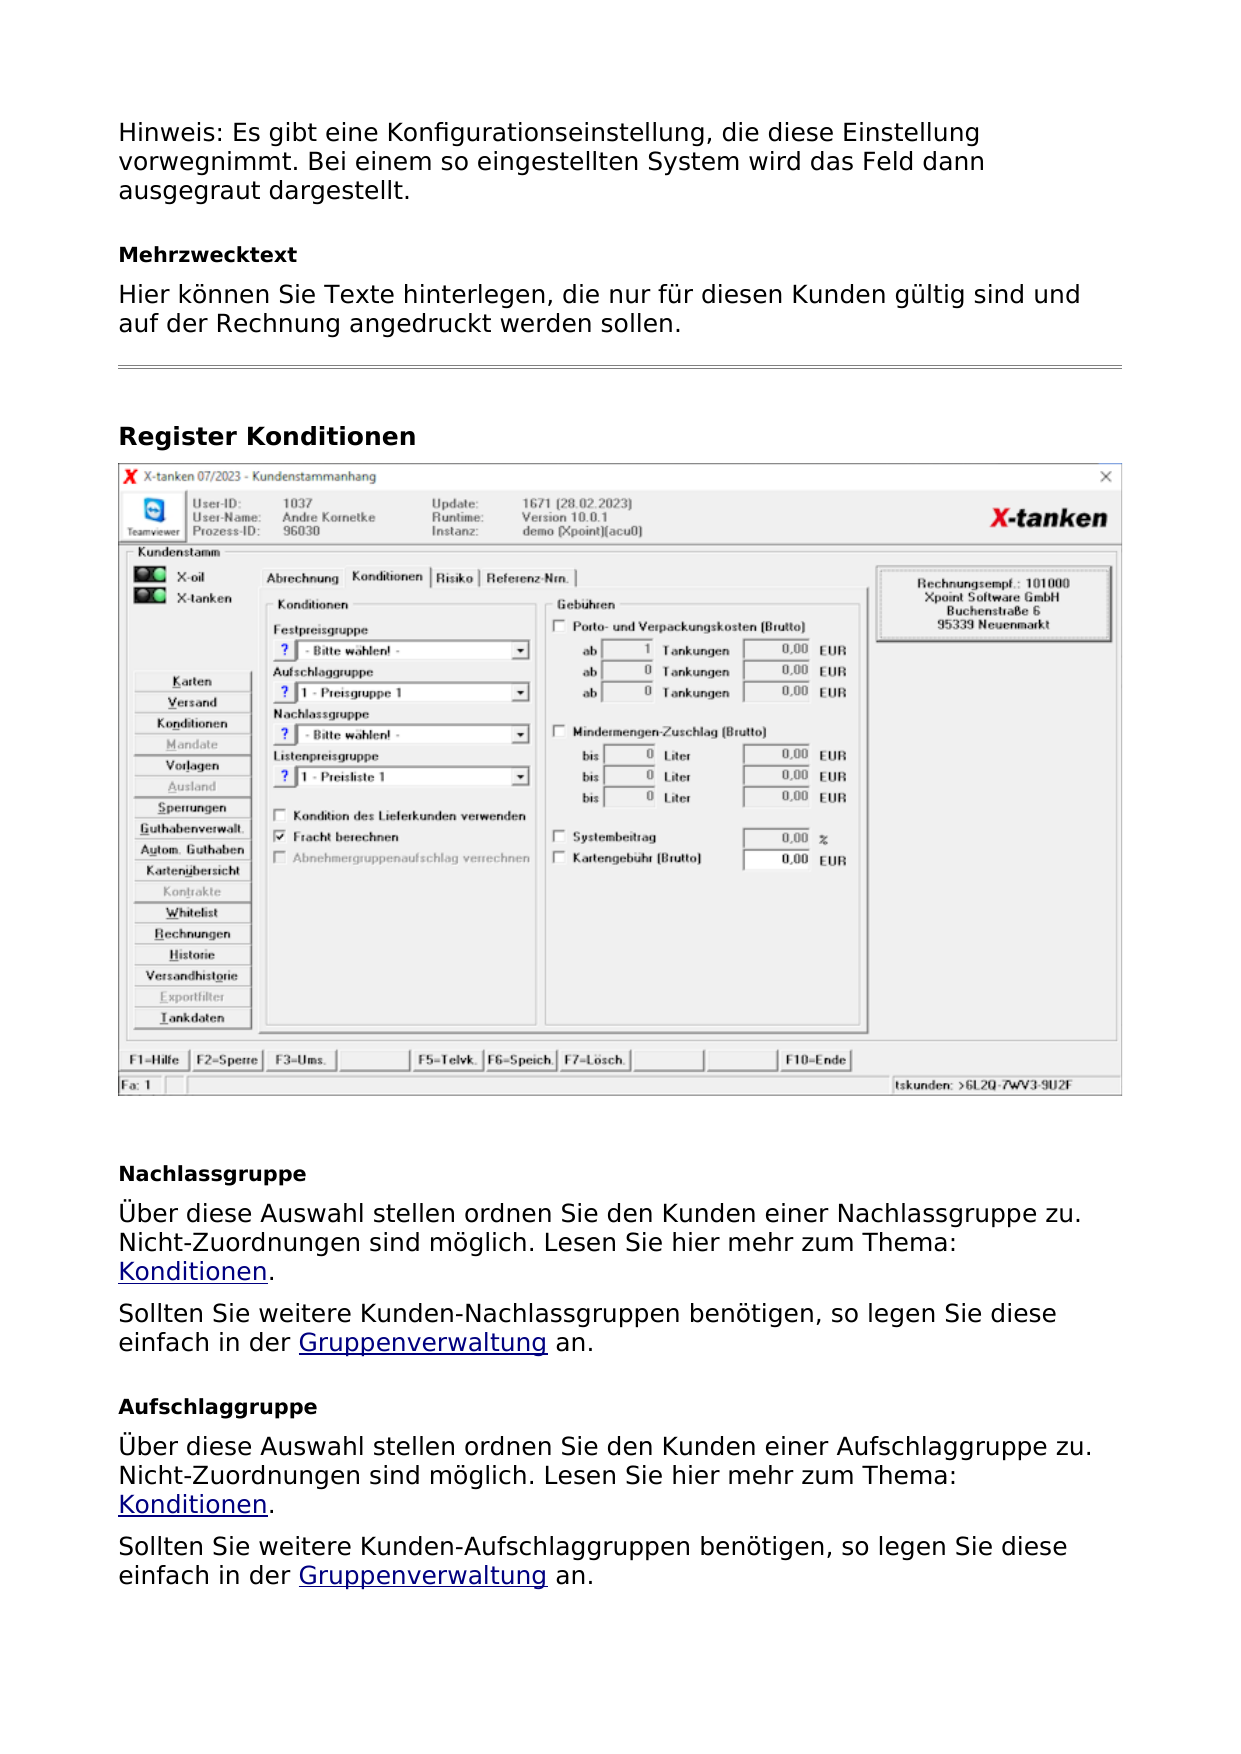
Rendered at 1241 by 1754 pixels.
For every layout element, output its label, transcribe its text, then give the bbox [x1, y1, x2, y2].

text Hinweis: Es gibt eine Konfigurationseinstellung, die diese Einstellung vorwegnimmt. Bei einem so eingestellten System wird das Feld dann ausgegraut dargestellt. [118, 118, 1122, 206]
text Über diese Auswahl stellen ordnen Sie den Kunden einer Aufschlaggruppe zu. Nicht-Zuordnungen sind möglich. Lesen Sie hier mehr zum Thema: Konditionen. [118, 1432, 1122, 1519]
text Hier können Sie Texte hinterlegen, die nur für diesen Kunden gültig sind und auf der Rechnung angedruckt werden sollen. [118, 280, 1122, 338]
text Sollten Sie weitere Kunden-Nachlassgruppen benötigen, so legen Sie diese einfach in der Gruppenverwaltung an. [118, 1299, 1122, 1357]
picture [118, 463, 1123, 1096]
text Sollten Sie weitere Kunden-Aufschlaggruppen benötigen, so legen Sie diese einfach in der Gruppenverwaltung an. [118, 1532, 1122, 1590]
subtitle Register Konditionen [118, 422, 1122, 451]
subtitle Nachlassgruppe [118, 1162, 1122, 1187]
subtitle Aufschlaggruppe [118, 1395, 1122, 1419]
text Über diese Auswahl stellen ordnen Sie den Kunden einer Nachlassgruppe zu. Nicht-Zuordnungen sind möglich. Lesen Sie hier mehr zum Thema: Konditionen. [118, 1199, 1122, 1287]
subtitle Mehrzwecktext [118, 243, 1122, 267]
